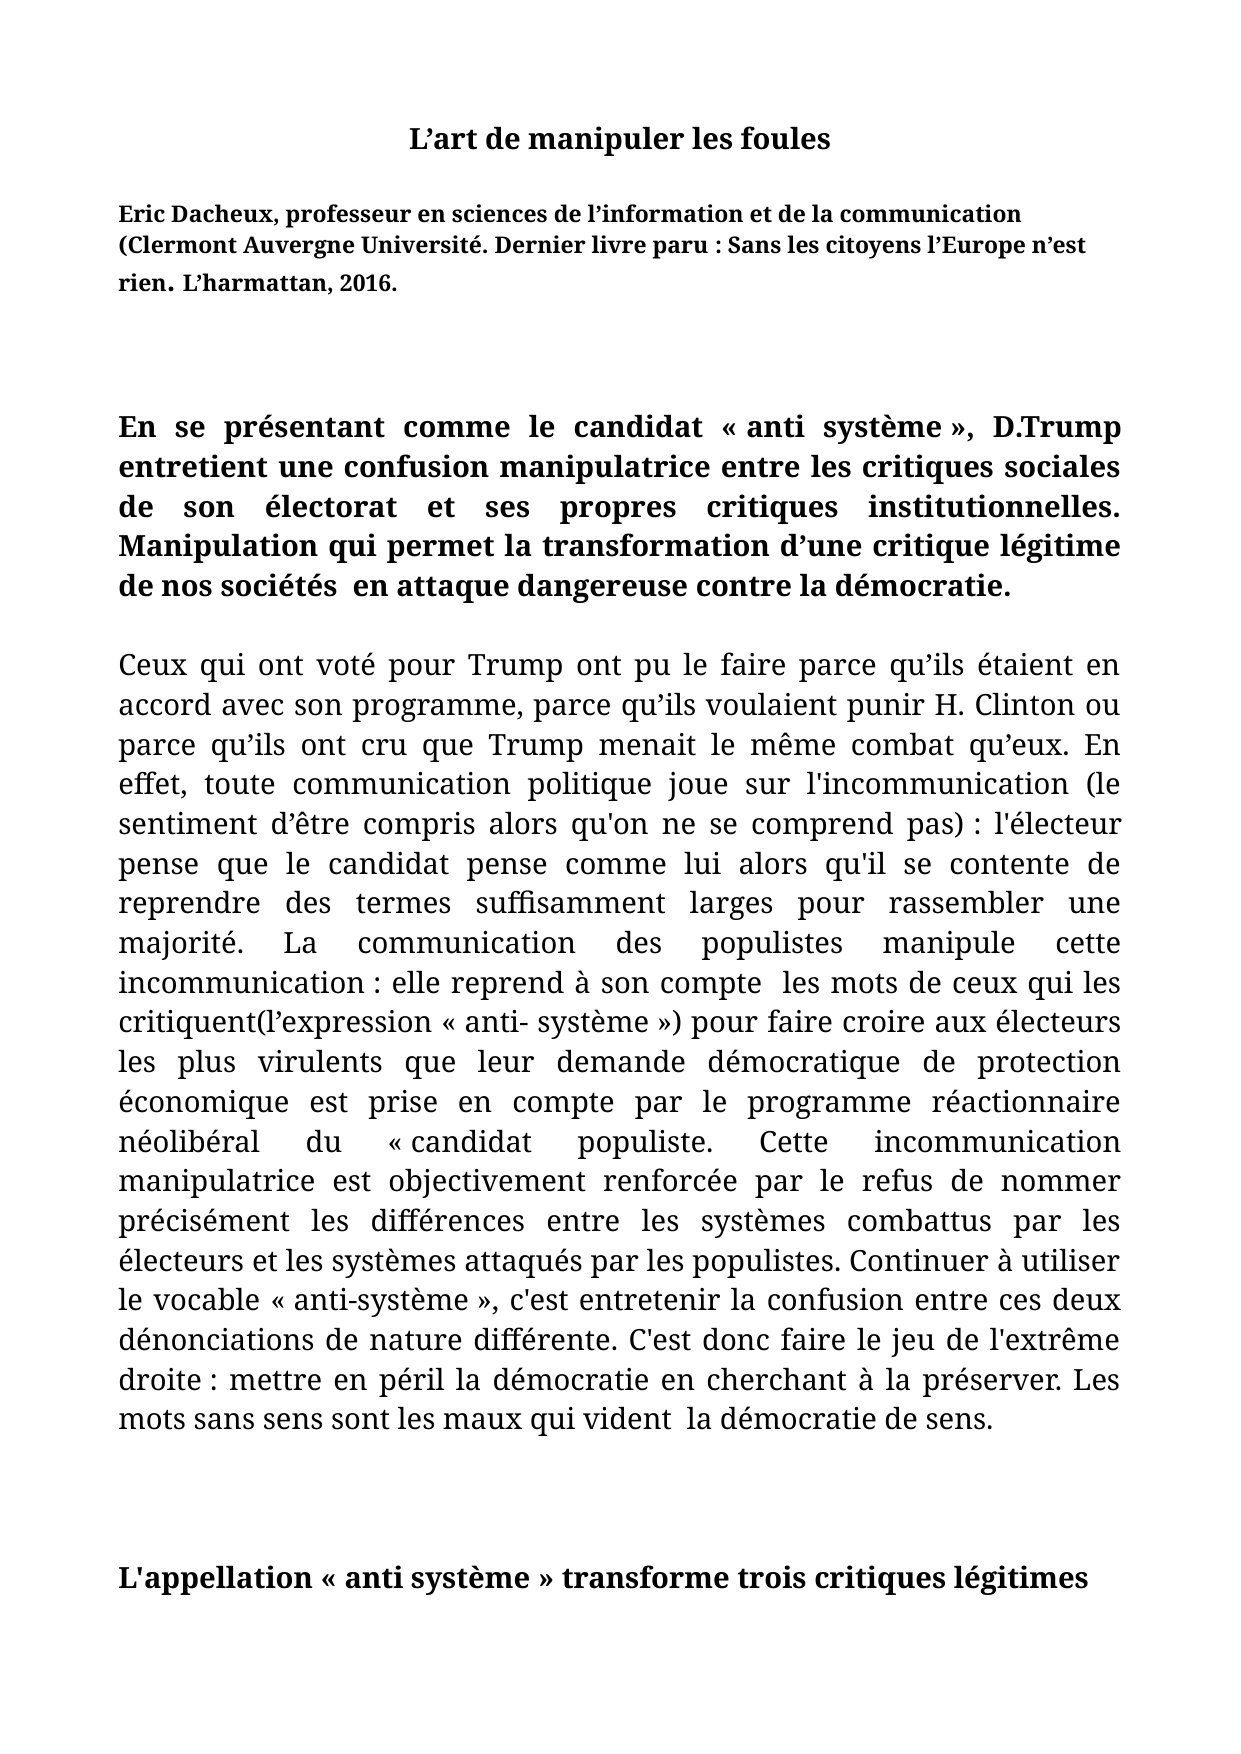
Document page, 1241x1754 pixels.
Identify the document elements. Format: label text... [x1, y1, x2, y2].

text Eric Dacheux, professeur en sciences de l’information et de la communication (Clermont Auvergne Université. Dernier livre paru : Sans les citoyens l’Europe n’est rien. L’harmattan, 2016. [118, 197, 1122, 300]
text En se présentant comme le candidat « anti système », D.Trump entretient une confusion manipulatrice entre les critiques sociales de son électorat et ses propres critiques institutionnelles. Manipulation qui permet la transformation d’une critique légitime de nos sociétés en attaque dangereuse contre la démocratie. [118, 406, 1122, 605]
text L'appellation « anti système » transforme trois critiques légitimes [118, 1557, 1122, 1597]
text L’art de manipuler les foules [118, 118, 1122, 158]
text Ceux qui ont voté pour Trump ont pu le faire parce qu’ils étaient en accord avec son programme, parce qu’ils voulaient punir H. Clinton ou parce qu’ils ont cru que Trump menait le même combat qu’eux. En effet, toute communication politique joue sur l'incommunication (le sentiment d’être compris alors qu'on ne se comprend pas) : l'électeur pense que le candidat pense comme lui alors qu'il se contente de reprendre des termes suffisamment larges pour rassembler une majorité. La communication des populistes manipule cette incommunication : elle reprend à son compte les mots de ceux qui les critiquent(l’expression « anti- système ») pour faire croire aux électeurs les plus virulents que leur demande démocratique de protection économique est prise en compte par le programme réactionnaire néolibéral du « candidat populiste. Cette incommunication manipulatrice est objectivement renforcée par le refus de nommer précisément les différences entre les systèmes combattus par les électeurs et les systèmes attaqués par les populistes. Continuer à utiliser le vocable « anti-système », c'est entretenir la confusion entre ces deux dénonciations de nature différente. C'est donc faire le jeu de l'extrême droite : mettre en péril la démocratie en cherchant à la préserver. Les mots sans sens sont les maux qui vident la démocratie de sens. [118, 644, 1122, 1438]
